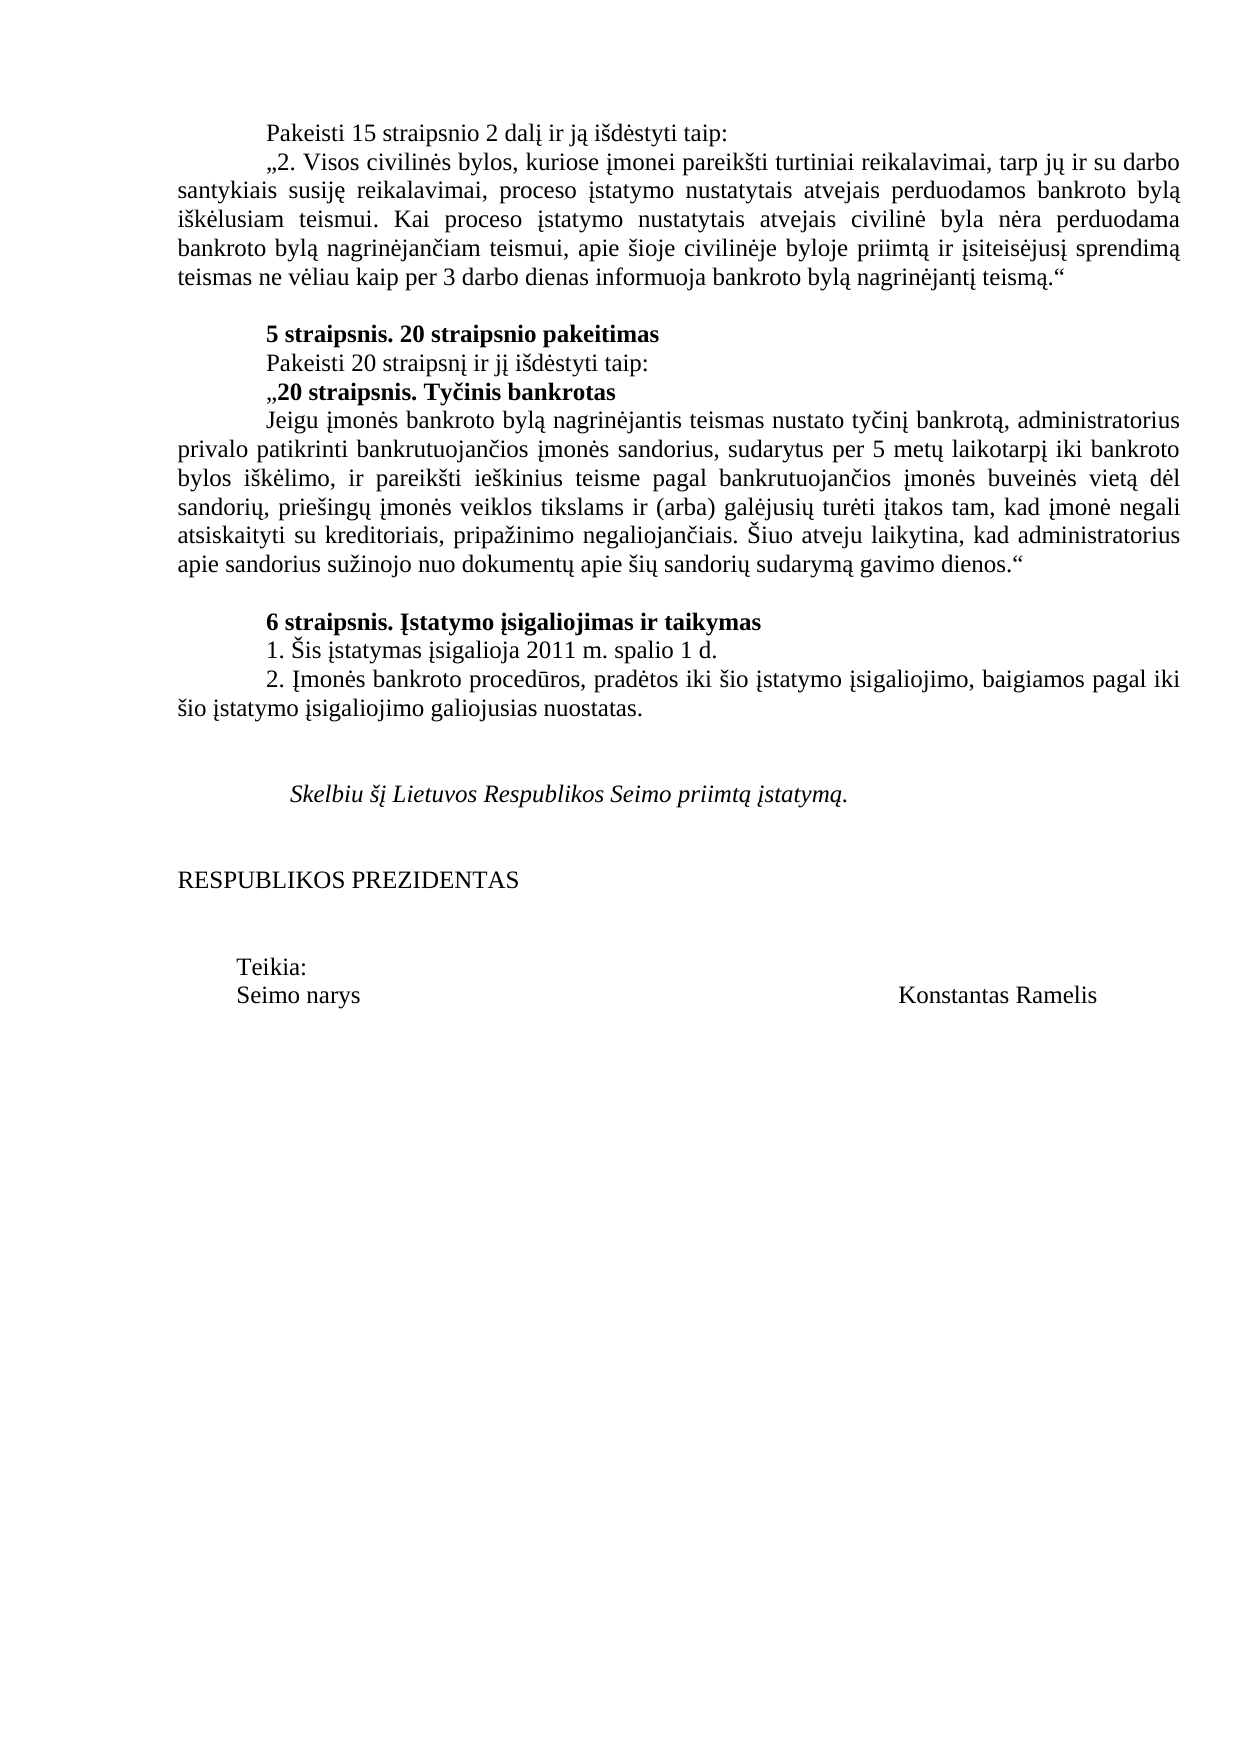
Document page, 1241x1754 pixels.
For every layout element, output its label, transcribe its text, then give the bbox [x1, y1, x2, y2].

text 1. Šis įstatymas įsigalioja 2011 m. spalio 1 d. [177, 636, 1181, 664]
text 5 straipsnis. 20 straipsnio pakeitimas [177, 319, 1181, 348]
text Teikia: [177, 952, 1181, 981]
text RESPUBLIKOS PREZIDENTAS [177, 866, 1181, 894]
text Jeigu įmonės bankroto bylą nagrinėjantis teismas nustato tyčinį bankrotą, administratorius privalo patikrinti bankrutuojančios įmonės sandorius, sudarytus per 5 metų laikotarpį iki bankroto bylos iškėlimo, ir pareikšti ieškinius teisme pagal bankrutuojančios įmonės buveinės vietą dėl sandorių, priešingų įmonės veiklos tikslams ir (arba) galėjusių turėti įtakos tam, kad įmonė negali atsiskaityti su kreditoriais, pripažinimo negaliojančiais. Šiuo atveju laikytina, kad administratorius apie sandorius sužinojo nuo dokumentų apie šių sandorių sudarymą gavimo dienos.“ [177, 406, 1181, 578]
text Skelbiu šį Lietuvos Respublikos Seimo priimtą įstatymą. [177, 779, 1181, 808]
text Seimo narys Konstantas Ramelis [177, 981, 1181, 1009]
text 6 straipsnis. Įstatymo įsigaliojimas ir taikymas [177, 607, 1181, 636]
text 2. Įmonės bankroto procedūros, pradėtos iki šio įstatymo įsigaliojimo, baigiamos pagal iki šio įstatymo įsigaliojimo galiojusias nuostatas. [177, 664, 1181, 722]
text Pakeisti 20 straipsnį ir jį išdėstyti taip: [177, 348, 1181, 377]
text „2. Visos civilinės bylos, kuriose įmonei pareikšti turtiniai reikalavimai, tarp jų ir su darbo santykiais susiję reikalavimai, proceso įstatymo nustatytais atvejais perduodamos bankroto bylą iškėlusiam teismui. Kai proceso įstatymo nustatytais atvejais civilinė byla nėra perduodama bankroto bylą nagrinėjančiam teismui, apie šioje civilinėje byloje priimtą ir įsiteisėjusį sprendimą teismas ne vėliau kaip per 3 darbo dienas informuoja bankroto bylą nagrinėjantį teismą.“ [177, 147, 1181, 291]
text Pakeisti 15 straipsnio 2 dalį ir ją išdėstyti taip: [177, 118, 1181, 147]
text „20 straipsnis. Tyčinis bankrotas [177, 377, 1181, 406]
